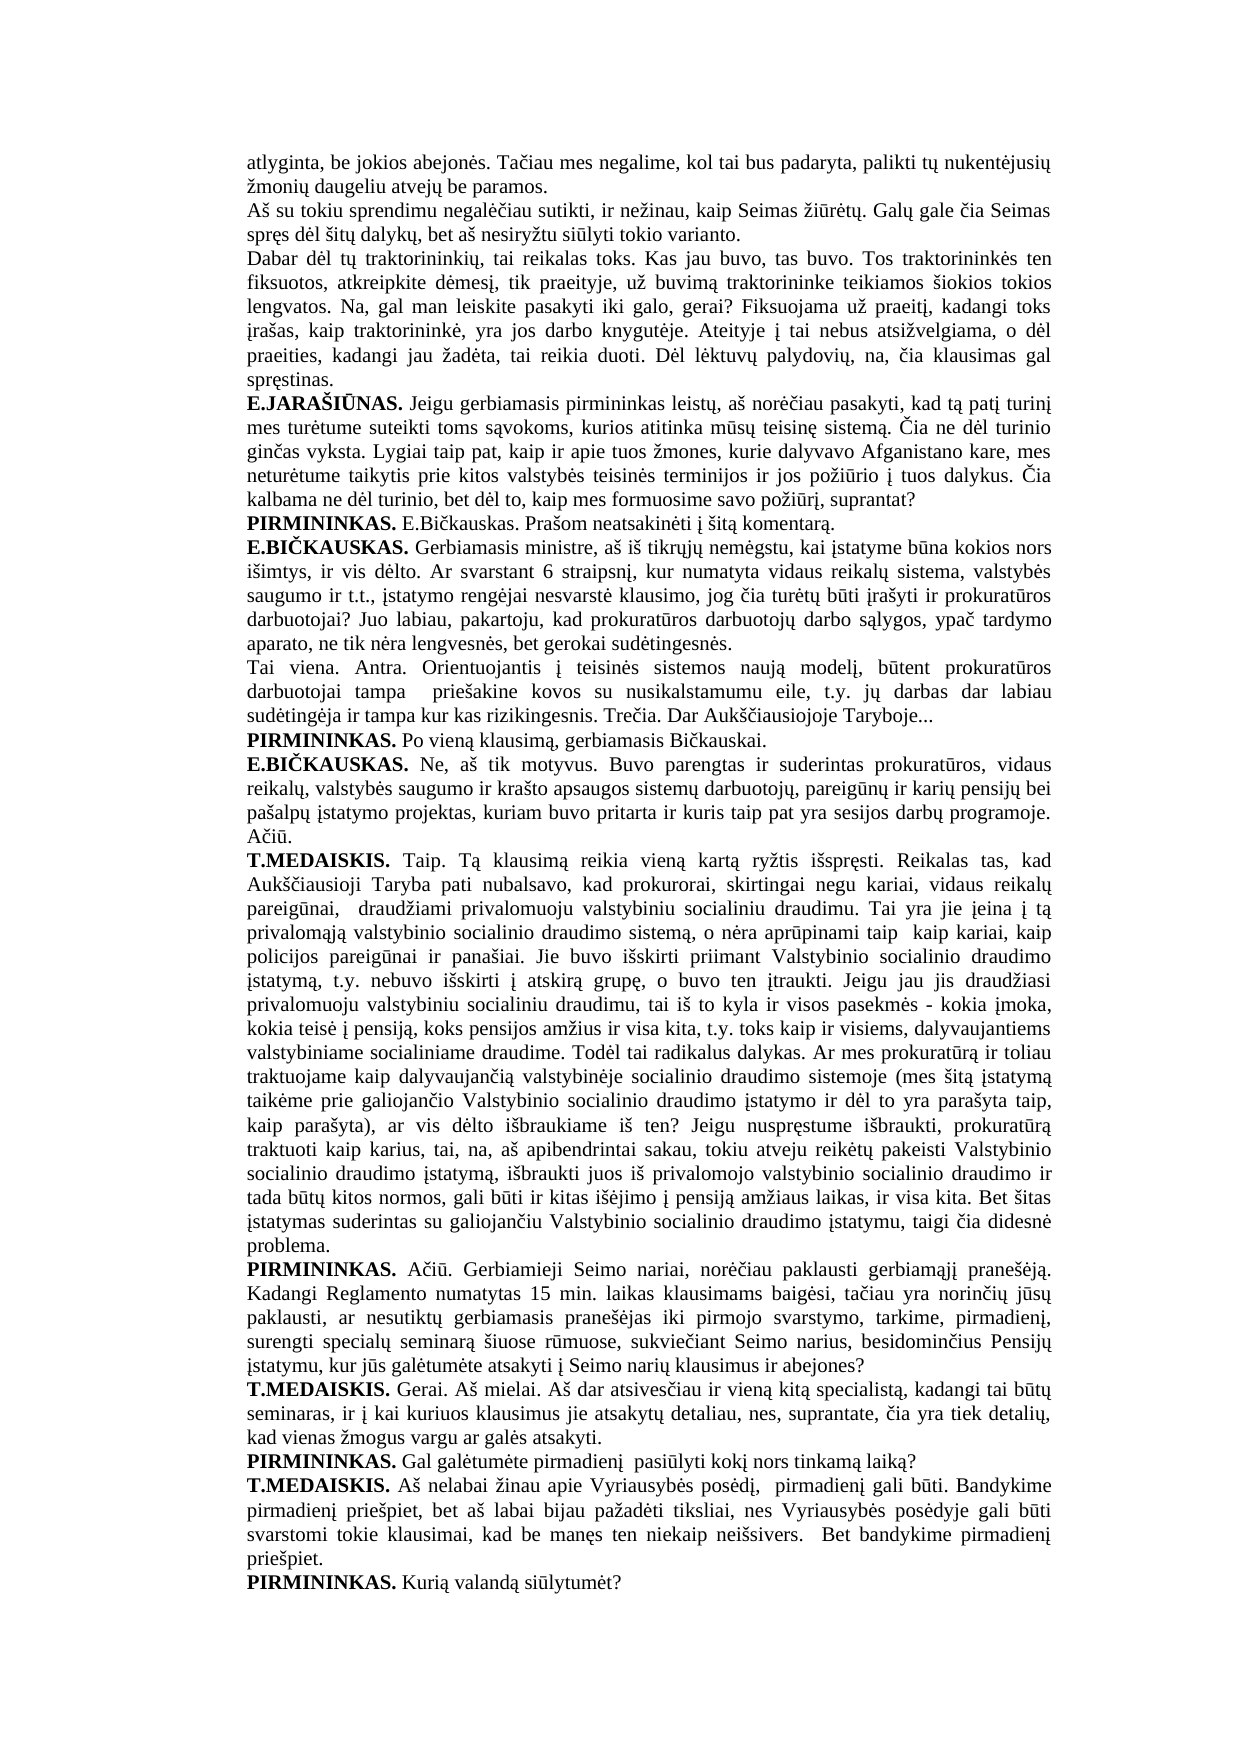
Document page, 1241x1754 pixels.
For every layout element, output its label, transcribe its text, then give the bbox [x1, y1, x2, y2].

text Dabar dėl tų traktorininkių, tai reikalas toks. Kas jau buvo, tas buvo. Tos traktorininkės ten fiksuotos, atkreipkite dėmesį, tik praeityje, už buvimą traktorininke teikiamos šiokios tokios lengvatos. Na, gal man leiskite pasakyti iki galo, gerai? Fiksuojama už praeitį, kadangi toks įrašas, kaip traktorininkė, yra jos darbo knygutėje. Ateityje į tai nebus atsižvelgiama, o dėl praeities, kadangi jau žadėta, tai reikia duoti. Dėl lėktuvų palydovių, na, čia klausimas gal spręstinas. [247, 246, 1053, 391]
text PIRMININKAS. Po vieną klausimą, gerbiamasis Bičkauskai. [247, 727, 1053, 752]
text E.BIČKAUSKAS. Ne, aš tik motyvus. Buvo parengtas ir suderintas prokuratūros, vidaus reikalų, valstybės saugumo ir krašto apsaugos sistemų darbuotojų, pareigūnų ir karių pensijų bei pašalpų įstatymo projektas, kuriam buvo pritarta ir kuris taip pat yra sesijos darbų programoje. Ačiū. [247, 752, 1053, 848]
text T.MEDAISKIS. Taip. Tą klausimą reikia vieną kartą ryžtis išspręsti. Reikalas tas, kad Aukščiausioji Taryba pati nubalsavo, kad prokurorai, skirtingai negu kariai, vidaus reikalų pareigūnai, draudžiami privalomuoju valstybiniu socialiniu draudimu. Tai yra jie įeina į tą privalomąją valstybinio socialinio draudimo sistemą, o nėra aprūpinami taip kaip kariai, kaip policijos pareigūnai ir panašiai. Jie buvo išskirti priimant Valstybinio socialinio draudimo įstatymą, t.y. nebuvo išskirti į atskirą grupę, o buvo ten įtraukti. Jeigu jau jis draudžiasi privalomuoju valstybiniu socialiniu draudimu, tai iš to kyla ir visos pasekmės - kokia įmoka, kokia teisė į pensiją, koks pensijos amžius ir visa kita, t.y. toks kaip ir visiems, dalyvaujantiems valstybiniame socialiniame draudime. Todėl tai radikalus dalykas. Ar mes prokuratūrą ir toliau traktuojame kaip dalyvaujančią valstybinėje socialinio draudimo sistemoje (mes šitą įstatymą taikėme prie galiojančio Valstybinio socialinio draudimo įstatymo ir dėl to yra parašyta taip, kaip parašyta), ar vis dėlto išbraukiame iš ten? Jeigu nuspręstume išbraukti, prokuratūrą traktuoti kaip karius, tai, na, aš apibendrintai sakau, tokiu atveju reikėtų pakeisti Valstybinio socialinio draudimo įstatymą, išbraukti juos iš privalomojo valstybinio socialinio draudimo ir tada būtų kitos normos, gali būti ir kitas išėjimo į pensiją amžiaus laikas, ir visa kita. Bet šitas įstatymas suderintas su galiojančiu Valstybinio socialinio draudimo įstatymu, taigi čia didesnė problema. [247, 848, 1053, 1257]
text E.JARAŠIŪNAS. Jeigu gerbiamasis pirmininkas leistų, aš norėčiau pasakyti, kad tą patį turinį mes turėtume suteikti toms sąvokoms, kurios atitinka mūsų teisinę sistemą. Čia ne dėl turinio ginčas vyksta. Lygiai taip pat, kaip ir apie tuos žmones, kurie dalyvavo Afganistano kare, mes neturėtume taikytis prie kitos valstybės teisinės terminijos ir jos požiūrio į tuos dalykus. Čia kalbama ne dėl turinio, bet dėl to, kaip mes formuosime savo požiūrį, suprantat? [247, 391, 1053, 511]
text T.MEDAISKIS. Aš nelabai žinau apie Vyriausybės posėdį, pirmadienį gali būti. Bandykime pirmadienį priešpiet, bet aš labai bijau pažadėti tiksliai, nes Vyriausybės posėdyje gali būti svarstomi tokie klausimai, kad be manęs ten niekaip neišsivers. Bet bandykime pirmadienį priešpiet. [247, 1473, 1053, 1570]
text PIRMININKAS. E.Bičkauskas. Prašom neatsakinėti į šitą komentarą. [247, 511, 1053, 535]
text PIRMININKAS. Ačiū. Gerbiamieji Seimo nariai, norėčiau paklausti gerbiamąjį pranešėją. Kadangi Reglamento numatytas 15 min. laikas klausimams baigėsi, tačiau yra norinčių jūsų paklausti, ar nesutiktų gerbiamasis pranešėjas iki pirmojo svarstymo, tarkime, pirmadienį, surengti specialų seminarą šiuose rūmuose, sukviečiant Seimo narius, besidominčius Pensijų įstatymu, kur jūs galėtumėte atsakyti į Seimo narių klausimus ir abejones? [247, 1257, 1053, 1377]
text PIRMININKAS. Gal galėtumėte pirmadienį pasiūlyti kokį nors tinkamą laiką? [247, 1449, 1053, 1473]
text Aš su tokiu sprendimu negalėčiau sutikti, ir nežinau, kaip Seimas žiūrėtų. Galų gale čia Seimas spręs dėl šitų dalykų, bet aš nesiryžtu siūlyti tokio varianto. [247, 198, 1053, 246]
text atlyginta, be jokios abejonės. Tačiau mes negalime, kol tai bus padaryta, palikti tų nukentėjusių žmonių daugeliu atvejų be paramos. [247, 150, 1053, 198]
text Tai viena. Antra. Orientuojantis į teisinės sistemos naują modelį, būtent prokuratūros darbuotojai tampa priešakine kovos su nusikalstamumu eile, t.y. jų darbas dar labiau sudėtingėja ir tampa kur kas rizikingesnis. Trečia. Dar Aukščiausiojoje Taryboje... [247, 655, 1053, 727]
text T.MEDAISKIS. Gerai. Aš mielai. Aš dar atsivesčiau ir vieną kitą specialistą, kadangi tai būtų seminaras, ir į kai kuriuos klausimus jie atsakytų detaliau, nes, suprantate, čia yra tiek detalių, kad vienas žmogus vargu ar galės atsakyti. [247, 1377, 1053, 1449]
text PIRMININKAS. Kurią valandą siūlytumėt? [247, 1570, 1053, 1594]
text E.BIČKAUSKAS. Gerbiamasis ministre, aš iš tikrųjų nemėgstu, kai įstatyme būna kokios nors išimtys, ir vis dėlto. Ar svarstant 6 straipsnį, kur numatyta vidaus reikalų sistema, valstybės saugumo ir t.t., įstatymo rengėjai nesvarstė klausimo, jog čia turėtų būti įrašyti ir prokuratūros darbuotojai? Juo labiau, pakartoju, kad prokuratūros darbuotojų darbo sąlygos, ypač tardymo aparato, ne tik nėra lengvesnės, bet gerokai sudėtingesnės. [247, 535, 1053, 655]
